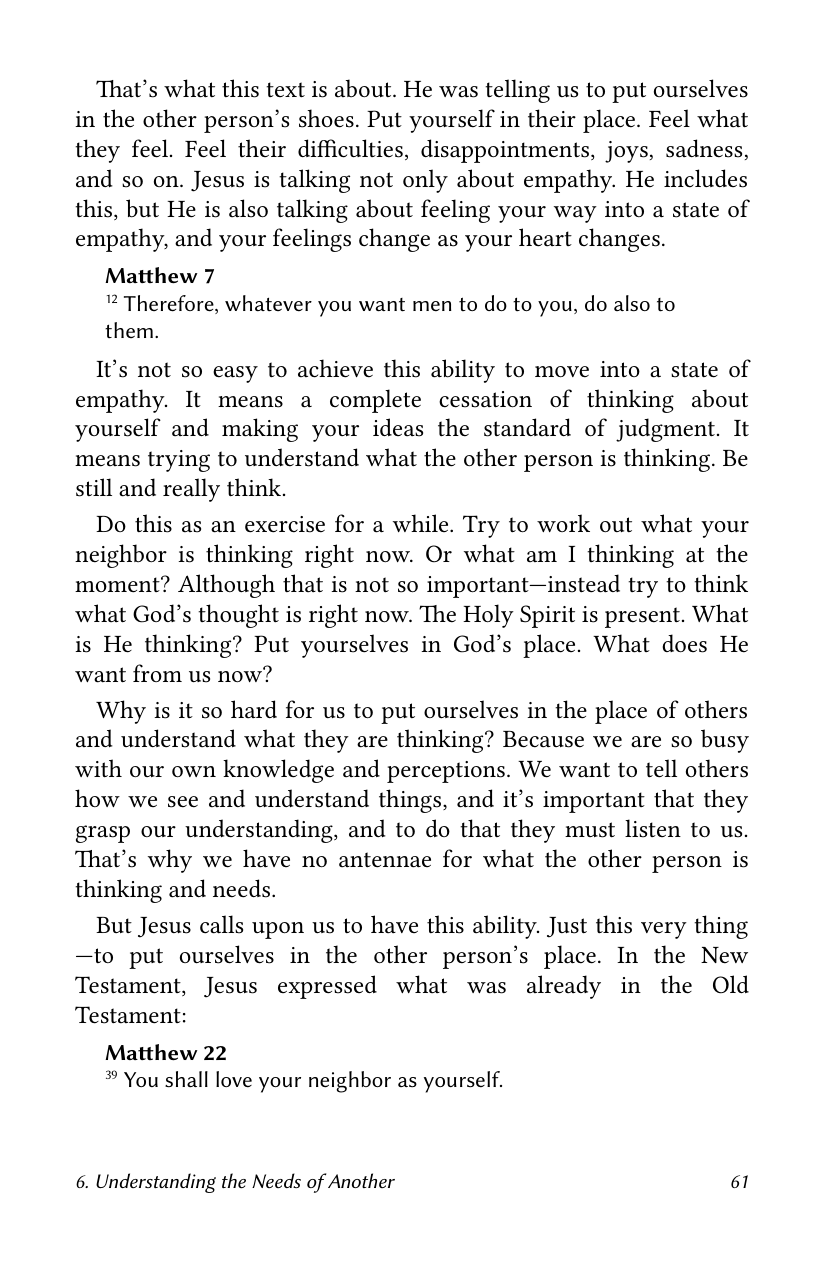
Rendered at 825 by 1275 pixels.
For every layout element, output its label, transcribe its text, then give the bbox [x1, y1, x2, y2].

text Do this as an exercise for a while. Try to work out what your neighbor is thinking right now. Or what am I thinking at the moment? Although that is not so important—instead try to think what God’s thought is right now. The Holy Spirit is present. What is He thinking? Put yourselves in God’s place. What does He want from us now? [75, 510, 750, 688]
text Why is it so hard for us to put ourselves in the place of others and understand what they are thinking? Because we are so busy with our own knowledge and perceptions. We want to tell others how we see and understand things, and it’s important that they grasp our understanding, and to do that they must listen to us. That’s why we have no antennae for what the other person is thinking and needs. [75, 696, 750, 903]
text But Jesus calls upon us to have this ability. Just this very thing—to put ourselves in the other person’s place. In the New Testament, Jesus expressed what was already in the Old Testament: [75, 911, 750, 1029]
text 39 You shall love your neighbor as yourself. [105, 1067, 720, 1093]
text That’s what this text is about. He was telling us to put ourselves in the other person’s shoes. Put yourself in their place. Feel what they feel. Feel their difficulties, disappointments, joys, sadness, and so on. Jesus is talking not only about empathy. He includes this, but He is also talking about feeling your way into a state of empathy, and your feelings change as your heart changes. [75, 75, 750, 253]
text It’s not so easy to achieve this ability to move into a state of empathy. It means a complete cessation of thinking about yourself and making your ideas the standard of judgment. It means trying to understand what the other person is thinking. Be still and really think. [75, 355, 750, 503]
text Matthew 7 [105, 263, 750, 289]
text Matthew 22 [105, 1039, 750, 1066]
text 12 Therefore, whatever you want men to do to you, do also to them. [105, 291, 720, 344]
